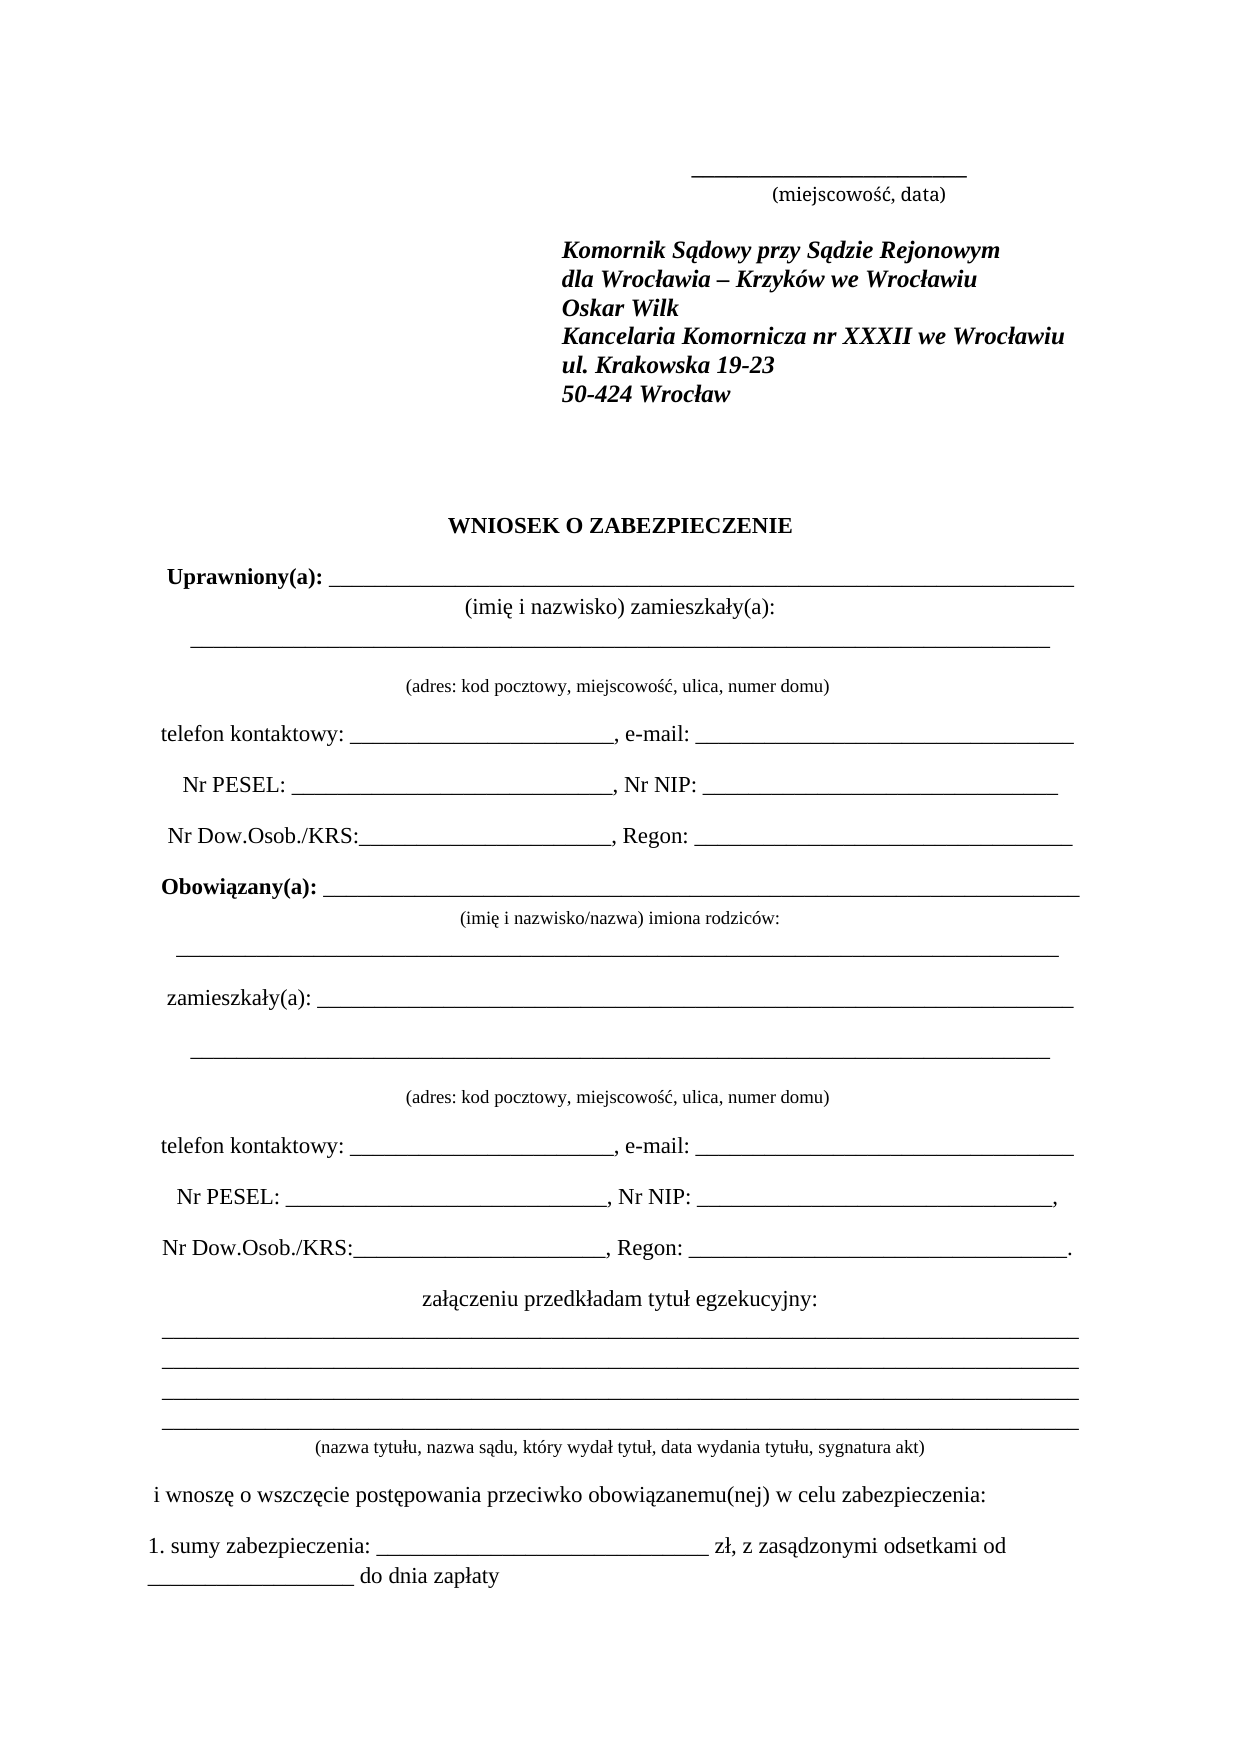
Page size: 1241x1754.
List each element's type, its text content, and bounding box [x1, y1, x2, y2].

text Nr Dow.Osob./KRS:______________________, Regon: _________________________________ [148, 822, 1093, 849]
text ___________________________________________________________________________ [148, 1035, 1093, 1062]
text telefon kontaktowy: _______________________, e-mail: _________________________________ [148, 720, 1093, 747]
text Nr PESEL: ____________________________, Nr NIP: _______________________________, [148, 1183, 1093, 1209]
text Komornik Sądowy przy Sądzie Rejonowym [562, 235, 1093, 264]
text Obowiązany(a): __________________________________________________________________ (imię i nazwisko/nazwa) imiona rodziców: _____________________________________________________________________________ [148, 873, 1093, 959]
text Nr PESEL: ____________________________, Nr NIP: _______________________________ [148, 771, 1093, 798]
text telefon kontaktowy: _______________________, e-mail: _________________________________ [148, 1132, 1093, 1158]
text 50-424 Wrocław [488, 379, 1093, 408]
text WNIOSEK O ZABEZPIECZENIE [148, 512, 1093, 538]
text ul. Krakowska 19-23 [562, 350, 1093, 379]
text i wnoszę o wszczęcie postępowania przeciwko obowiązanemu(nej) w celu zabezpieczenia: [148, 1481, 1093, 1507]
text dla Wrocławia – Krzyków we Wrocławiu [562, 264, 1093, 293]
text Kancelaria Komornicza nr XXXII we Wrocławiu [562, 321, 1093, 350]
text zamieszkały(a): __________________________________________________________________ [148, 984, 1093, 1011]
text Uprawniony(a): _________________________________________________________________ (imię i nazwisko) zamieszkały(a): ___________________________________________________________________________ [148, 563, 1093, 650]
text Nr Dow.Osob./KRS:______________________, Regon: _________________________________. [148, 1234, 1093, 1260]
text (miejscowość, data) [691, 182, 1093, 207]
text załączeniu przedkładam tytuł egzekucyjny: ________________________________________________________________________________ ________________________________________________________________________________ ________________________________________________________________________________ ________________________________________________________________________________ (nazwa tytułu, nazwa sądu, który wydał tytuł, data wydania tytułu, sygnatura akt) [148, 1285, 1093, 1457]
text ________________________ [691, 148, 1093, 182]
text (adres: kod pocztowy, miejscowość, ulica, numer domu) [148, 675, 1093, 696]
text 1. sumy zabezpieczenia: _____________________________ zł, z zasądzonymi odsetkami od __________________ do dnia zapłaty [148, 1532, 1093, 1589]
text (adres: kod pocztowy, miejscowość, ulica, numer domu) [148, 1086, 1093, 1108]
text Oskar Wilk [562, 293, 1093, 321]
